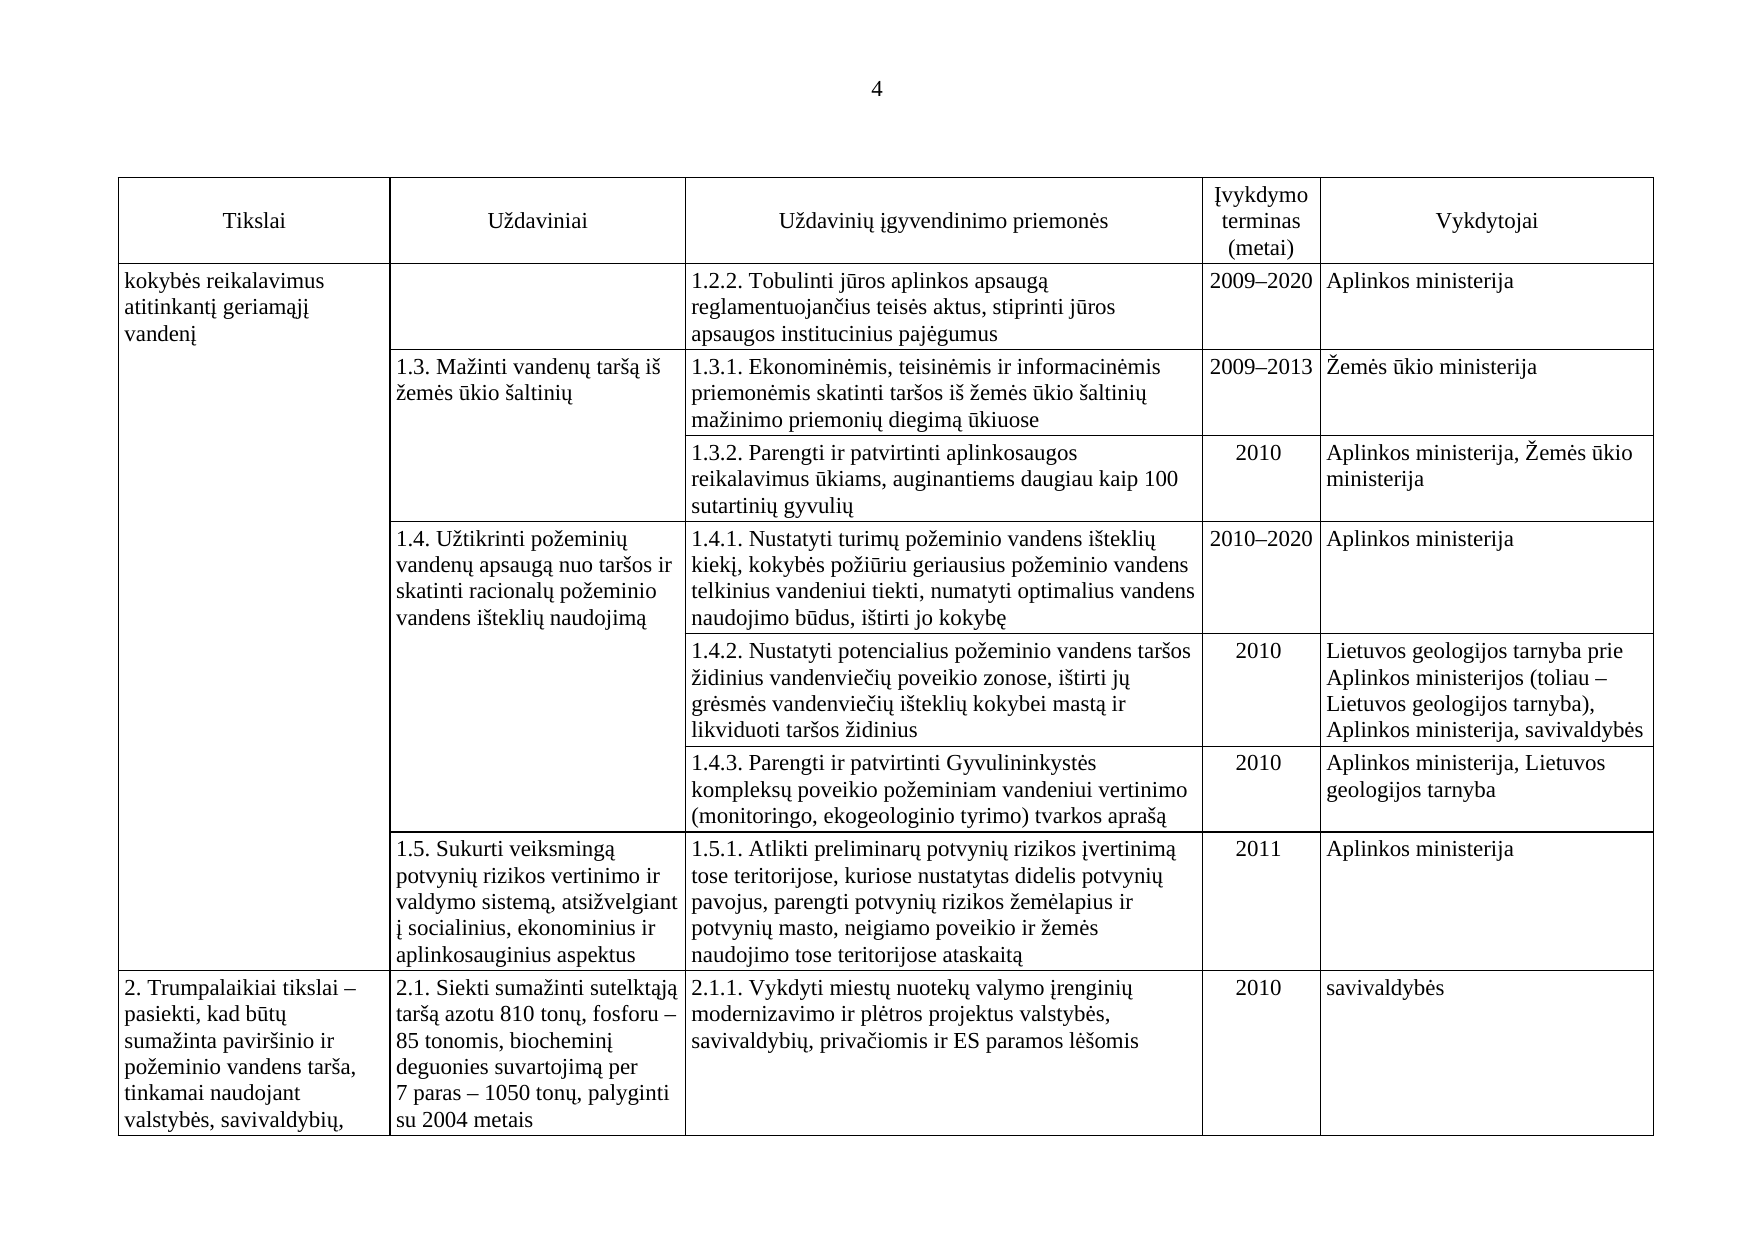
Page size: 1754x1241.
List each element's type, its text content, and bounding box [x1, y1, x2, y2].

table_cell Lietuvos geologijos tarnyba prie Aplinkos ministerijos (toliau – Lietuvos geologijos tarnyba), Aplinkos ministerija, savivaldybės [1321, 634, 1653, 746]
table_header Uždaviniai [391, 178, 685, 263]
table_cell [119, 746, 389, 831]
table_cell Aplinkos ministerija, Lietuvos geologijos tarnyba [1321, 747, 1653, 831]
table_cell 1.5. Sukurti veiksmingą potvynių rizikos vertinimo ir valdymo sistemą, atsižvelgiant į socialinius, ekonominius ir aplinkosauginius aspektus [391, 833, 685, 970]
table_cell 1.2.2. Tobulinti jūros aplinkos apsaugą reglamentuojančius teisės aktus, stiprinti jūros apsaugos institucinius pajėgumus [686, 264, 1202, 349]
table_cell [119, 349, 389, 435]
table_cell 2010 [1203, 436, 1320, 521]
table_cell 1.4.2. Nustatyti potencialius požeminio vandens taršos židinius vandenviečių poveikio zonose, ištirti jų grėsmės vandenviečių išteklių kokybei mastą ir likviduoti taršos židinius [686, 634, 1202, 746]
table_cell 1.4.1. Nustatyti turimų požeminio vandens išteklių kiekį, kokybės požiūriu geriausius požeminio vandens telkinius vandeniui tiekti, numatyti optimalius vandens naudojimo būdus, ištirti jo kokybę [686, 522, 1202, 633]
table_cell Aplinkos ministerija [1321, 264, 1653, 349]
table_cell Aplinkos ministerija [1321, 522, 1653, 633]
table_cell Aplinkos ministerija [1321, 833, 1653, 970]
table_cell [119, 831, 389, 970]
table_cell [119, 633, 389, 746]
table_cell 1.4. Užtikrinti požeminių vandenų apsaugą nuo taršos ir skatinti racionalų požeminio vandens išteklių naudojimą [391, 522, 685, 831]
table_cell 2009–2020 [1203, 264, 1320, 349]
table_cell 2009–2013 [1203, 350, 1320, 435]
table_cell 2010–2020 [1203, 522, 1320, 633]
table_cell [119, 521, 389, 633]
table_cell 1.4.3. Parengti ir patvirtinti Gyvulininkystės kompleksų poveikio požeminiam vandeniui vertinimo (monitoringo, ekogeologinio tyrimo) tvarkos aprašą [686, 747, 1202, 831]
table_header Įvykdymo terminas (metai) [1203, 178, 1320, 263]
table_cell 2010 [1203, 971, 1320, 1135]
table_cell 1.3.1. Ekonominėmis, teisinėmis ir informacinėmis priemonėmis skatinti taršos iš žemės ūkio šaltinių mažinimo priemonių diegimą ūkiuose [686, 350, 1202, 435]
table_cell 2. Trumpalaikiai tikslai – pasiekti, kad būtų sumažinta paviršinio ir požeminio vandens tarša, tinkamai naudojant valstybės, savi­valdybių, [119, 971, 389, 1135]
table_cell [391, 264, 685, 349]
table_header Vykdytojai [1321, 178, 1653, 263]
table_cell kokybės reikalavimus atitinkantį geriamąjį vandenį [119, 264, 389, 349]
table_cell [119, 435, 389, 521]
table_cell 2010 [1203, 634, 1320, 746]
table_cell 2011 [1203, 833, 1320, 970]
table_cell 2.1. Siekti sumažinti sutelktąją taršą azotu 810 tonų, fosforu – 85 tonomis, biocheminį deguo­nies suvartojimą per 7 paras – 1050 tonų, palyginti su 2004 metais [391, 971, 685, 1135]
table_cell 1.5.1. Atlikti preliminarų potvynių rizikos įvertinimą tose teritorijose, kuriose nustatytas didelis potvynių pavojus, parengti potvynių rizikos žemėlapius ir potvynių masto, neigiamo poveikio ir žemės naudojimo tose teritorijose ataskaitą [686, 833, 1202, 970]
table_cell Žemės ūkio ministerija [1321, 350, 1653, 435]
table_cell 1.3. Mažinti vandenų taršą iš žemės ūkio šaltinių [391, 350, 685, 521]
table_cell savivaldybės [1321, 971, 1653, 1135]
table_cell 2010 [1203, 747, 1320, 831]
table_cell 2.1.1. Vykdyti miestų nuotekų valymo įrenginių modernizavimo ir plėtros projektus valstybės, savivaldybių, privačiomis ir ES paramos lėšomis [686, 971, 1202, 1135]
table_header Uždavinių įgyvendinimo priemonės [686, 178, 1202, 263]
table_cell 1.3.2. Parengti ir patvirtinti aplinkosaugos reikalavimus ūkiams, auginantiems daugiau kaip 100 sutartinių gyvulių [686, 436, 1202, 521]
table_cell Aplinkos ministerija, Žemės ūkio ministerija [1321, 436, 1653, 521]
table_header Tikslai [119, 178, 389, 263]
